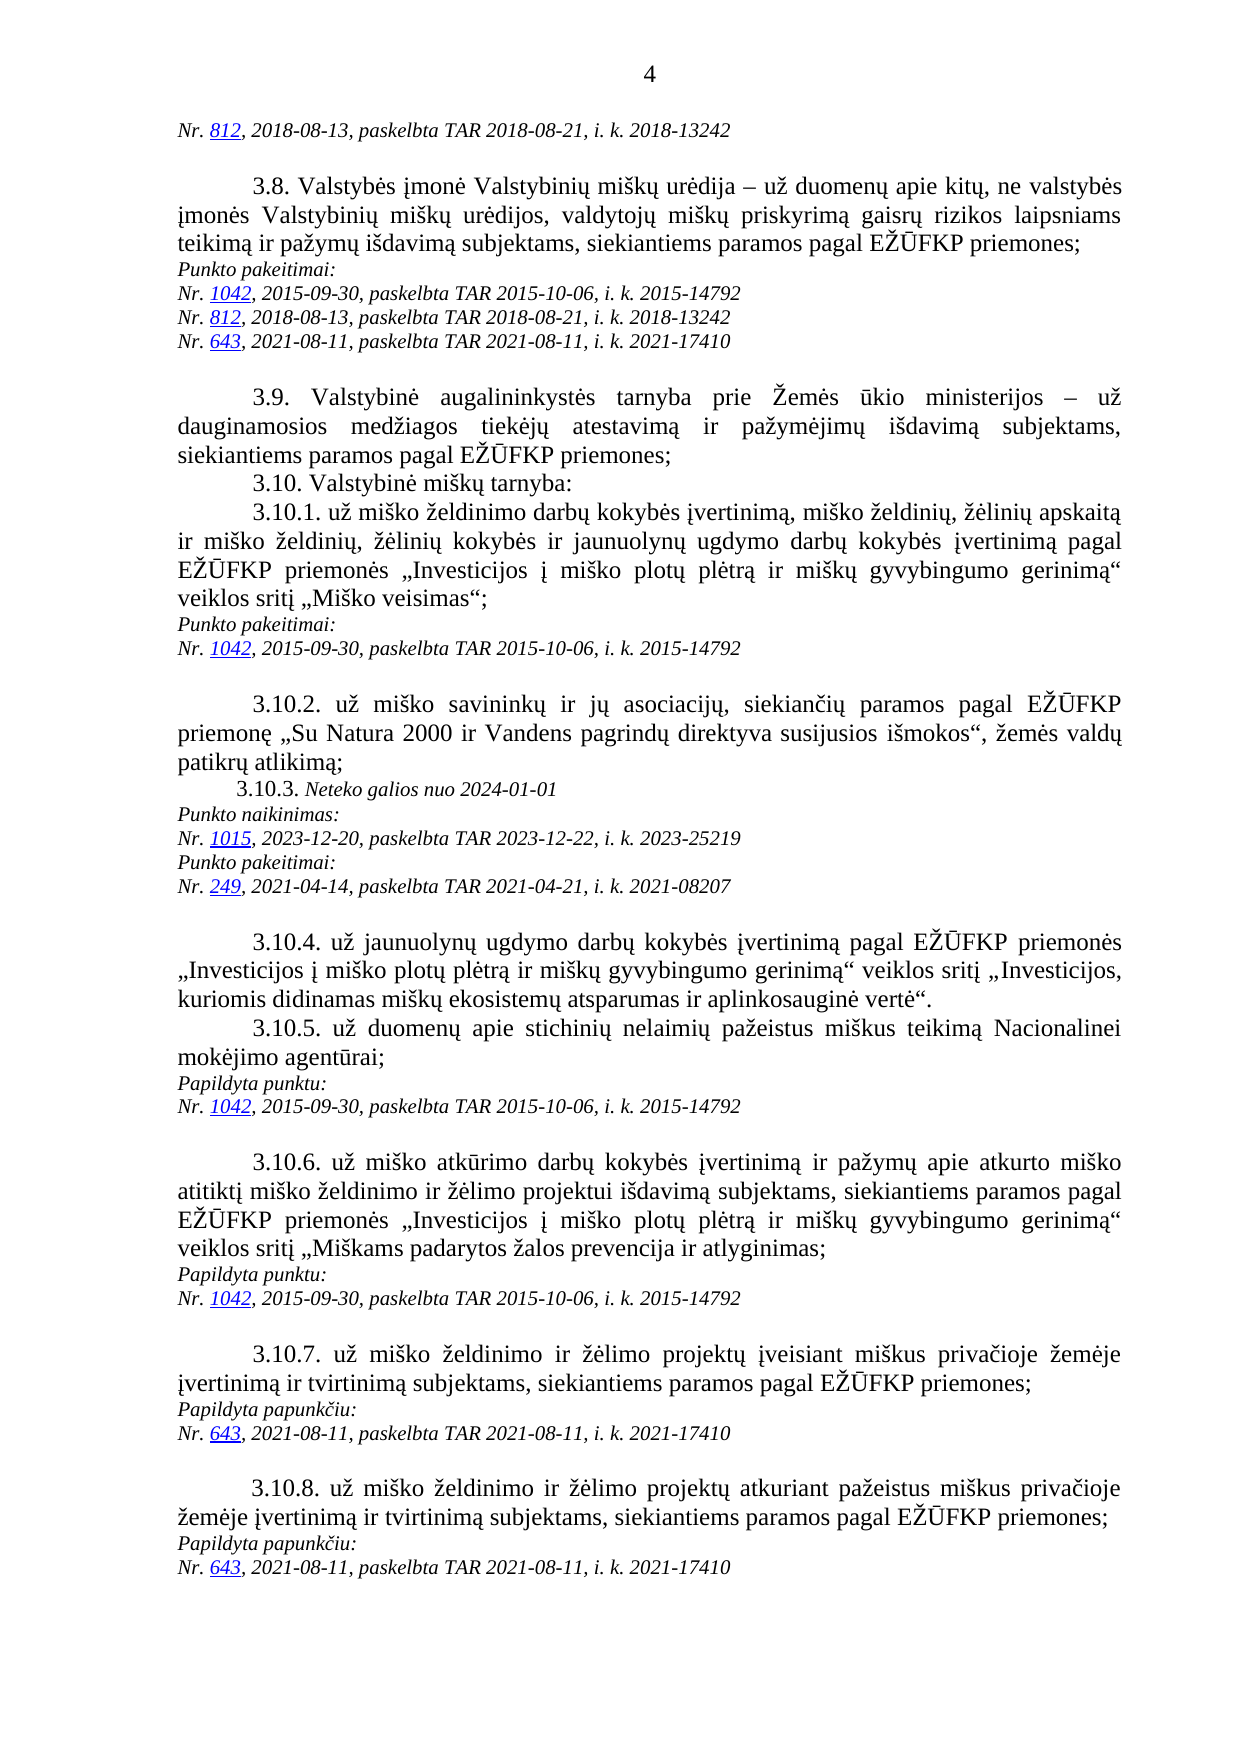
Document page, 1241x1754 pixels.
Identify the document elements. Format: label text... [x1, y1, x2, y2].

text 3.10. Valstybinė miškų tarnyba: [177, 468, 1122, 497]
text 3.9. Valstybinė augalininkystės tarnyba prie Žemės ūkio ministerijos – už dauginamosios medžiagos tiekėjų atestavimą ir pažymėjimų išdavimą subjektams, siekiantiems paramos pagal EŽŪFKP priemones; [177, 382, 1122, 468]
text Nr. 1042, 2015-09-30, paskelbta TAR 2015-10-06, i. k. 2015-14792 [177, 1286, 1122, 1310]
text 3.10.4. už jaunuolynų ugdymo darbų kokybės įvertinimą pagal EŽŪFKP priemonės „Investicijos į miško plotų plėtrą ir miškų gyvybingumo gerinimą“ veiklos sritį „Investicijos, kuriomis didinamas miškų ekosistemų atsparumas ir aplinkosauginė vertė“. [177, 927, 1122, 1013]
text Papildyta punktu: [177, 1262, 1122, 1286]
text Papildyta punktu: [177, 1070, 1122, 1094]
text 3.10.7. už miško želdinimo ir žėlimo projektų įveisiant miškus privačioje žemėje įvertinimą ir tvirtinimą subjektams, siekiantiems paramos pagal EŽŪFKP priemones; [177, 1339, 1122, 1397]
text Nr. 1042, 2015-09-30, paskelbta TAR 2015-10-06, i. k. 2015-14792 [177, 281, 1122, 305]
text 3.10.1. už miško želdinimo darbų kokybės įvertinimą, miško želdinių, žėlinių apskaitą ir miško želdinių, žėlinių kokybės ir jaunuolynų ugdymo darbų kokybės įvertinimą pagal EŽŪFKP priemonės „Investicijos į miško plotų plėtrą ir miškų gyvybingumo gerinimą“ veiklos sritį „Miško veisimas“; [177, 497, 1122, 612]
text Punkto pakeitimai: [177, 612, 1122, 636]
text Nr. 1015, 2023-12-20, paskelbta TAR 2023-12-22, i. k. 2023-25219 [177, 826, 1122, 850]
text 3.10.5. už duomenų apie stichinių nelaimių pažeistus miškus teikimą Nacionalinei mokėjimo agentūrai; [177, 1013, 1122, 1070]
text 3.8. Valstybės įmonė Valstybinių miškų urėdija – už duomenų apie kitų, ne valstybės įmonės Valstybinių miškų urėdijos, valdytojų miškų priskyrimą gaisrų rizikos laipsniams teikimą ir pažymų išdavimą subjektams, siekiantiems paramos pagal EŽŪFKP priemones; [177, 171, 1122, 257]
text 3.10.6. už miško atkūrimo darbų kokybės įvertinimą ir pažymų apie atkurto miško atitiktį miško želdinimo ir žėlimo projektui išdavimą subjektams, siekiantiems paramos pagal EŽŪFKP priemonės „Investicijos į miško plotų plėtrą ir miškų gyvybingumo gerinimą“ veiklos sritį „Miškams padarytos žalos prevencija ir atlyginimas; [177, 1147, 1122, 1262]
text 3.10.3. Neteko galios nuo 2024-01-01 [177, 775, 1122, 802]
text Nr. 812, 2018-08-13, paskelbta TAR 2018-08-21, i. k. 2018-13242 [177, 118, 1122, 142]
text Nr. 643, 2021-08-11, paskelbta TAR 2021-08-11, i. k. 2021-17410 [177, 329, 1122, 353]
text Papildyta papunkčiu: [177, 1397, 1122, 1421]
text Nr. 643, 2021-08-11, paskelbta TAR 2021-08-11, i. k. 2021-17410 [177, 1555, 1122, 1579]
text Nr. 812, 2018-08-13, paskelbta TAR 2018-08-21, i. k. 2018-13242 [177, 305, 1122, 329]
text Papildyta papunkčiu: [177, 1531, 1122, 1555]
text Punkto pakeitimai: [177, 257, 1122, 281]
text Nr. 1042, 2015-09-30, paskelbta TAR 2015-10-06, i. k. 2015-14792 [177, 636, 1122, 660]
text Punkto naikinimas: [177, 802, 1122, 826]
text Punkto pakeitimai: [177, 850, 1122, 874]
text Nr. 249, 2021-04-14, paskelbta TAR 2021-04-21, i. k. 2021-08207 [177, 874, 1122, 898]
text 3.10.2. už miško savininkų ir jų asociacijų, siekiančių paramos pagal EŽŪFKP priemonę „Su Natura 2000 ir Vandens pagrindų direktyva susijusios išmokos“, žemės valdų patikrų atlikimą; [177, 689, 1122, 775]
text 3.10.8. už miško želdinimo ir žėlimo projektų atkuriant pažeistus miškus privačioje žemėje įvertinimą ir tvirtinimą subjektams, siekiantiems paramos pagal EŽŪFKP priemones; [177, 1473, 1122, 1531]
text Nr. 643, 2021-08-11, paskelbta TAR 2021-08-11, i. k. 2021-17410 [177, 1421, 1122, 1445]
text Nr. 1042, 2015-09-30, paskelbta TAR 2015-10-06, i. k. 2015-14792 [177, 1094, 1122, 1118]
